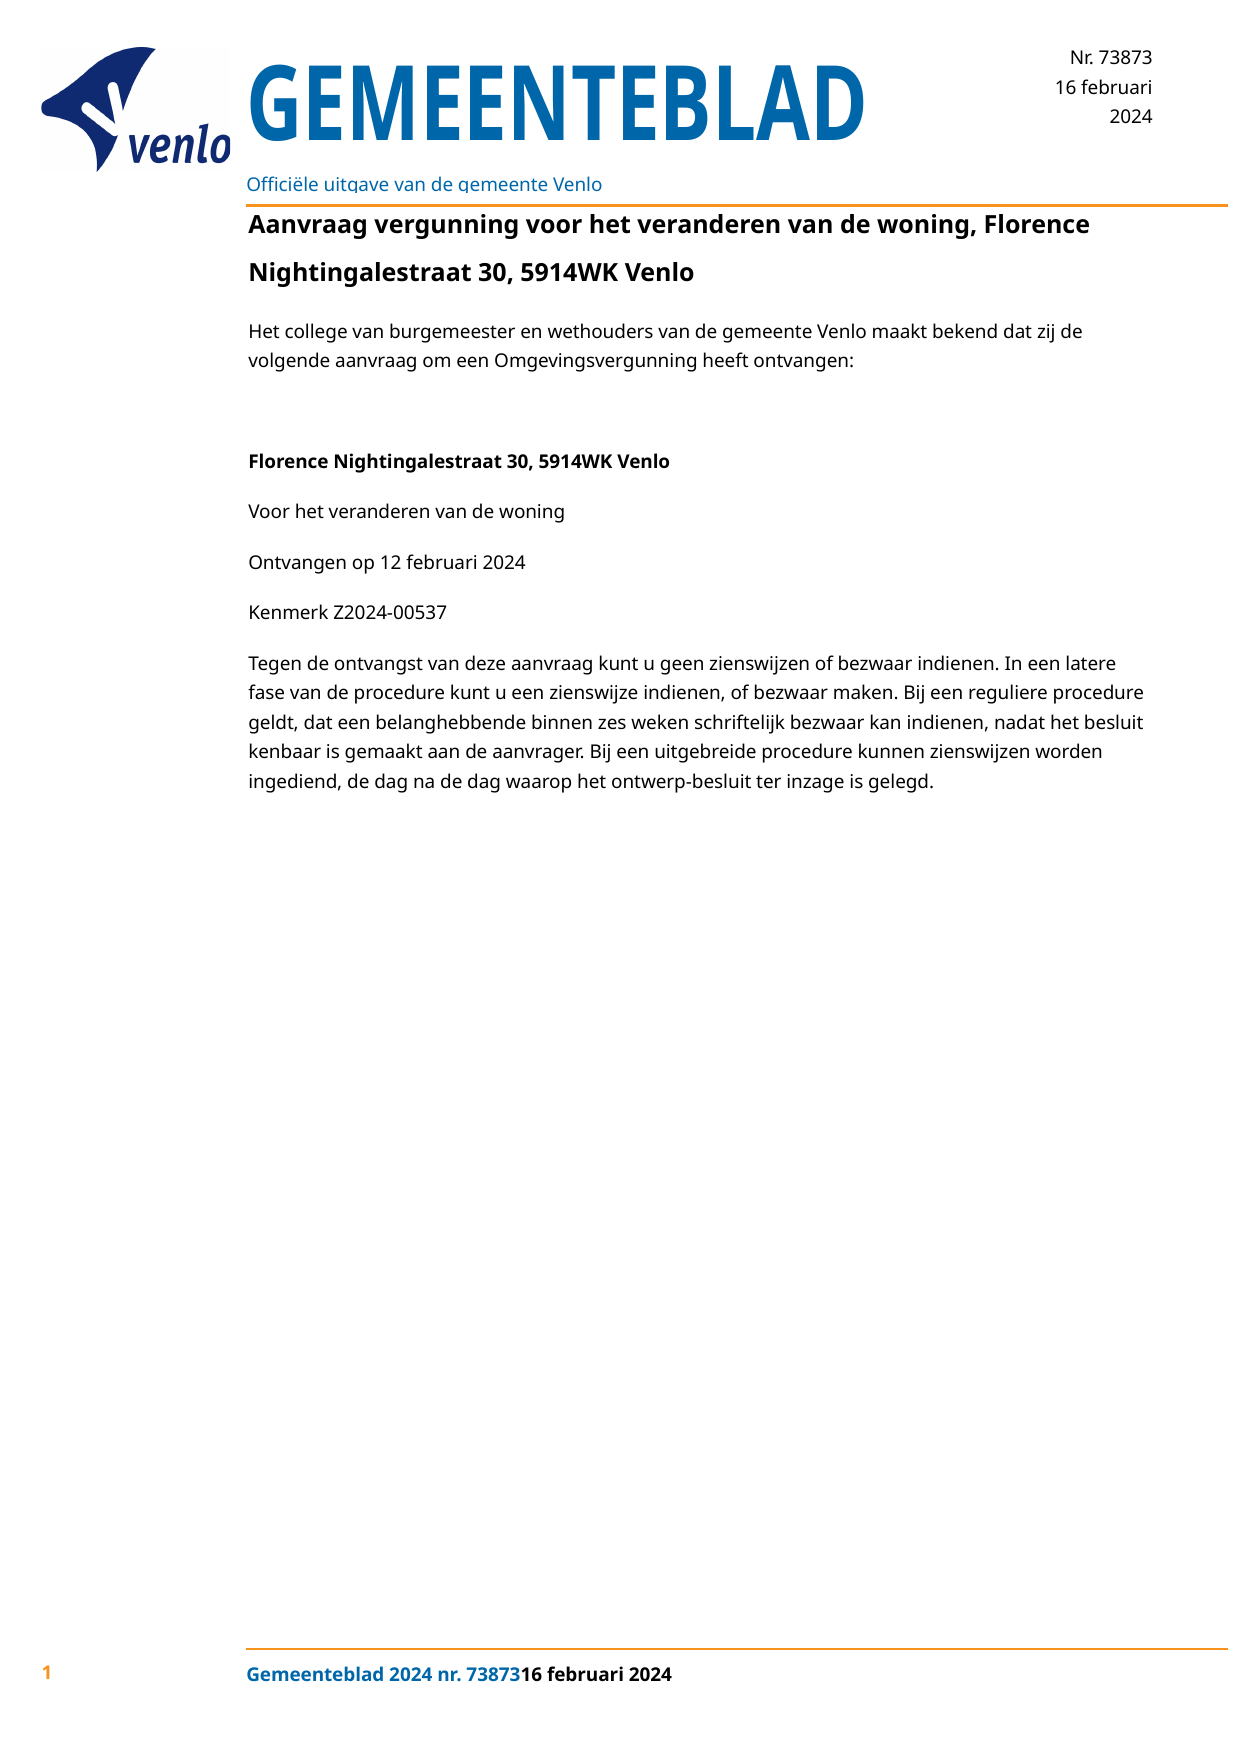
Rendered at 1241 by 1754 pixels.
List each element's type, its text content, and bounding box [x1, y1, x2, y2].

text Het college van burgemeester en wethouders van de gemeente Venlo maakt bekend dat zij de volgende aanvraag om een Omgevingsvergunning heeft ontvangen: [248, 318, 1152, 373]
picture [41, 47, 231, 172]
text Florence Nightingalestraat 30, 5914WK Venlo [248, 448, 1152, 474]
text Voor het veranderen van de woning [248, 499, 1152, 524]
text Tegen de ontvangst van deze aanvraag kunt u geen zienswijzen of bezwaar indienen. In een latere fase van de procedure kunt u een zienswijze indienen, of bezwaar maken. Bij een reguliere procedure geldt, dat een belanghebbende binnen zes weken schriftelijk bezwaar kan indienen, nadat het besluit kenbaar is gemaakt aan de aanvrager. Bij een uitgebreide procedure kunnen zienswijzen worden ingediend, de dag na de dag waarop het ontwerp-besluit ter inzage is gelegd. [248, 650, 1152, 794]
text Kenmerk Z2024-00537 [248, 599, 1152, 625]
text Ontvangen op 12 februari 2024 [248, 549, 1152, 575]
text Aanvraag vergunning voor het veranderen van de woning, Florence Nightingalestraat 30, 5914WK Venlo [248, 207, 1152, 288]
